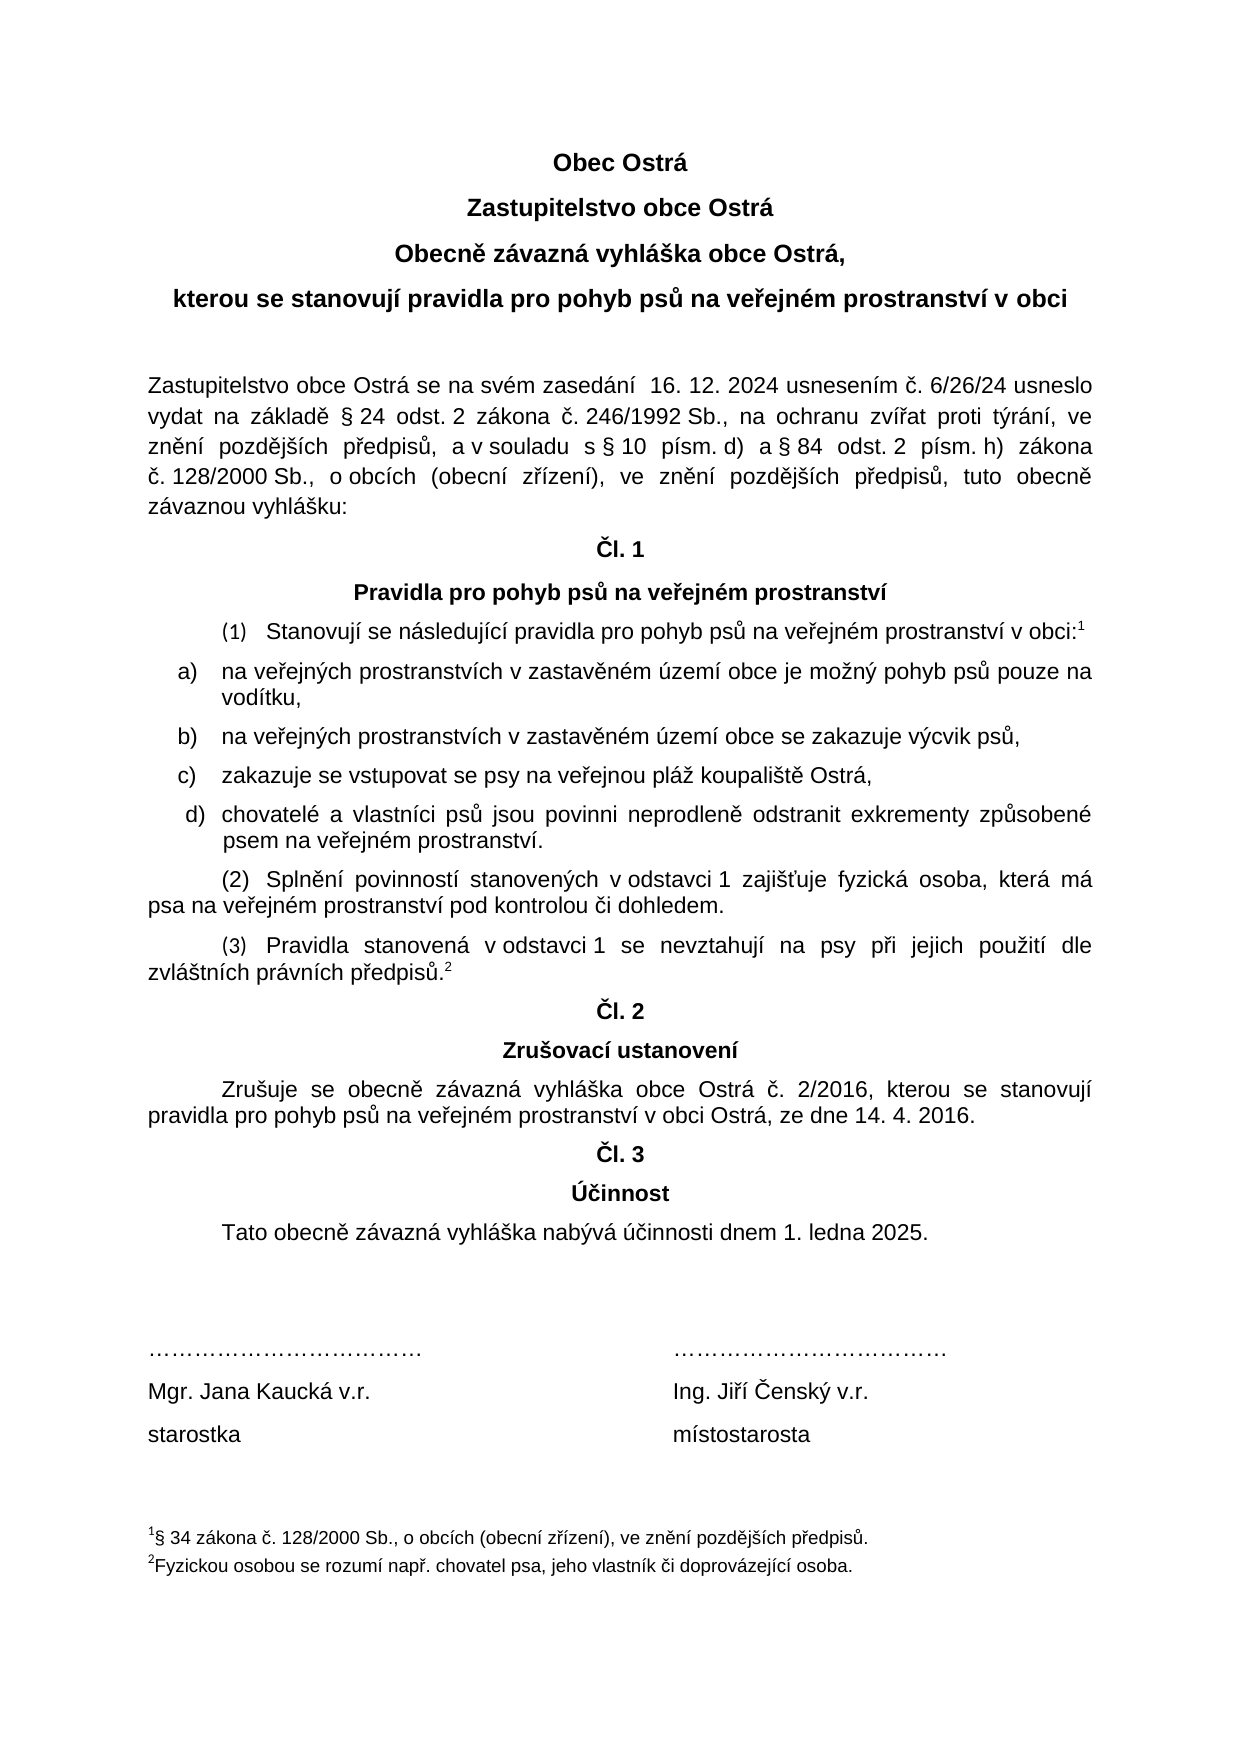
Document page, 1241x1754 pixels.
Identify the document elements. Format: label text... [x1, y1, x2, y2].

list Pravidla stanovená v odstavci 1 se nevztahují na psy při jejich použití dle zvláštních právních předpisů. [148, 931, 1093, 986]
text Tato obecně závazná vyhláška nabývá účinnosti dnem 1. ledna 2025. [148, 1219, 1093, 1245]
text Čl. 3 [148, 1141, 1093, 1167]
text Obec Ostrá [148, 148, 1093, 176]
list Splnění povinností stanovených v odstavci 1 zajišťuje fyzická osoba, která má psa na veřejném prostranství pod kontrolou či dohledem. [148, 866, 1093, 919]
list § 34 zákona č. 128/2000 Sb., o obcích (obecní zřízení), ve znění pozdějších předpisů. [148, 1522, 1093, 1550]
list chovatelé a vlastníci psů jsou povinni neprodleně odstranit exkrementy způsobené psem na veřejném prostranství. [185, 801, 1093, 854]
text starostka místostarosta [148, 1421, 1093, 1447]
text Mgr. Jana Kaucká v.r. Ing. Jiří Čenský v.r. [148, 1378, 1093, 1404]
list zakazuje se vstupovat se psy na veřejnou pláž koupaliště Ostrá, [177, 762, 1093, 788]
text Účinnost [148, 1180, 1093, 1206]
text Čl. 1 [148, 536, 1093, 562]
list na veřejných prostranstvích v zastavěném území obce je možný pohyb psů pouze na vodítku, [177, 658, 1093, 711]
text Zrušovací ustanovení [148, 1037, 1093, 1063]
list Fyzickou osobou se rozumí např. chovatel psa, jeho vlastník či doprovázející osoba. [148, 1550, 1093, 1578]
list na veřejných prostranstvích v zastavěném území obce se zakazuje výcvik psů, [177, 723, 1093, 749]
text Pravidla pro pohyb psů na veřejném prostranství [148, 579, 1093, 605]
text Zastupitelstvo obce Ostrá [148, 193, 1093, 222]
text Obecně závazná vyhláška obce Ostrá, [148, 239, 1093, 267]
text Zastupitelstvo obce Ostrá se na svém zasedání 16. 12. 2024 usnesením č. 6/26/24 usneslo vydat na základě § 24 odst. 2 zákona č. 246/1992 Sb., na ochranu zvířat proti týrání, ve znění pozdějších předpisů, a v souladu s § 10 písm. d) a § 84 odst. 2 písm. h) zákona č. 128/2000 Sb., o obcích (obecní zřízení), ve znění pozdějších předpisů, tuto obecně závaznou vyhlášku: [148, 372, 1093, 519]
text ……………………………… ……………………………… [148, 1335, 1093, 1362]
text kterou se stanovují pravidla pro pohyb psů na veřejném prostranství v obci [148, 284, 1093, 313]
text Zrušuje se obecně závazná vyhláška obce Ostrá č. 2/2016, kterou se stanovují pravidla pro pohyb psů na veřejném prostranství v obci Ostrá, ze dne 14. 4. 2016. [148, 1076, 1093, 1129]
text Čl. 2 [148, 998, 1093, 1024]
list Stanovují se následující pravidla pro pohyb psů na veřejném prostranství v obci: [148, 617, 1093, 646]
